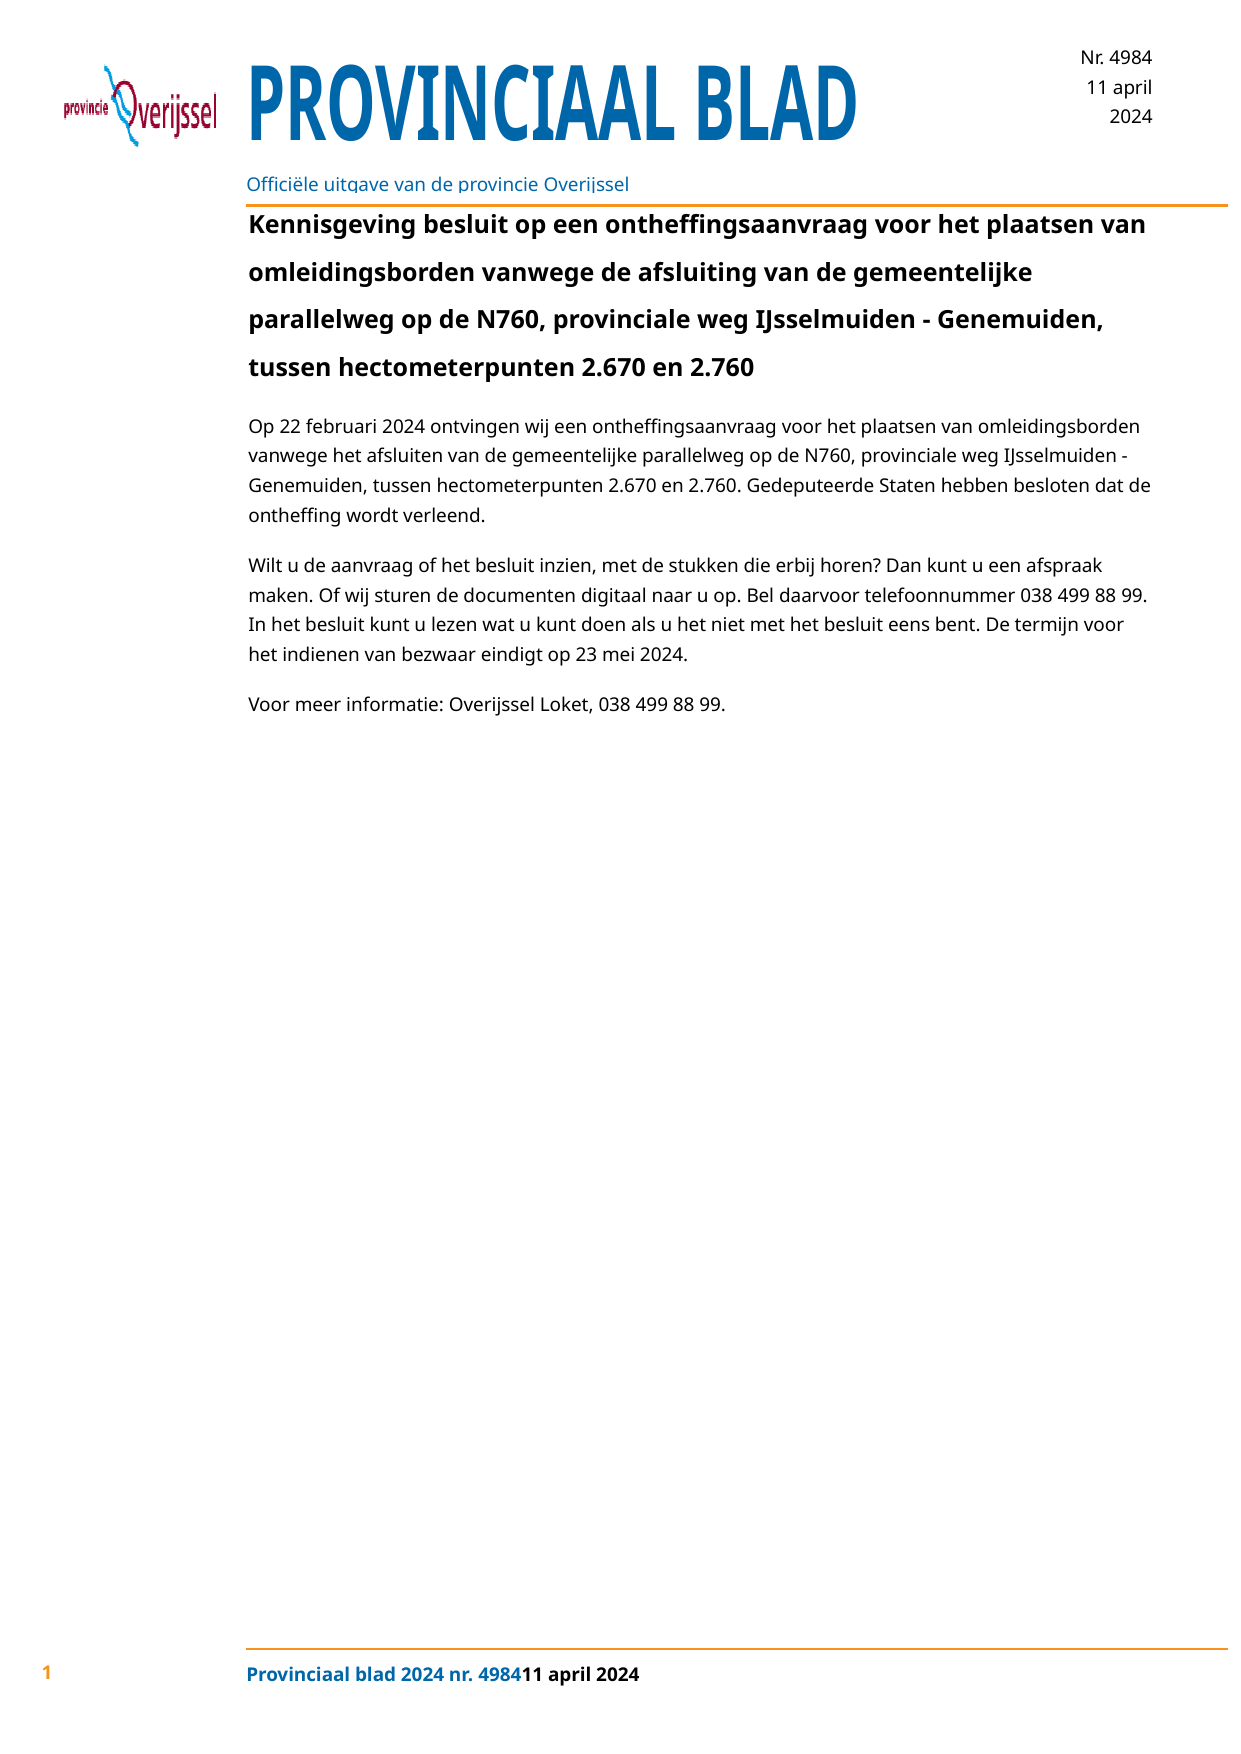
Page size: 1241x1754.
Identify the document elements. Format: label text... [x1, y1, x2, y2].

text Wilt u de aanvraag of het besluit inzien, met de stukken die erbij horen? Dan kunt u een afspraak maken. Of wij sturen de documenten digitaal naar u op. Bel daarvoor telefoonnummer 038 499 88 99. In het besluit kunt u lezen wat u kunt doen als u het niet met het besluit eens bent. De termijn voor het indienen van bezwaar eindigt op 23 mei 2024. [248, 552, 1152, 667]
text Kennisgeving besluit op een ontheffingsaanvraag voor het plaatsen van omleidingsborden vanwege de afsluiting van de gemeentelijke parallelweg op de N760, provinciale weg IJsselmuiden - Genemuiden, tussen hectometerpunten 2.670 en 2.760 [248, 207, 1152, 384]
text Voor meer informatie: Overijssel Loket, 038 499 88 99. [248, 691, 1152, 717]
text Op 22 februari 2024 ontvingen wij een ontheffingsaanvraag voor het plaatsen van omleidingsborden vanwege het afsluiten van de gemeentelijke parallelweg op de N760, provinciale weg IJsselmuiden - Genemuiden, tussen hectometerpunten 2.670 en 2.760. Gedeputeerde Staten hebben besloten dat de ontheffing wordt verleend. [248, 413, 1152, 528]
picture [41, 47, 231, 172]
